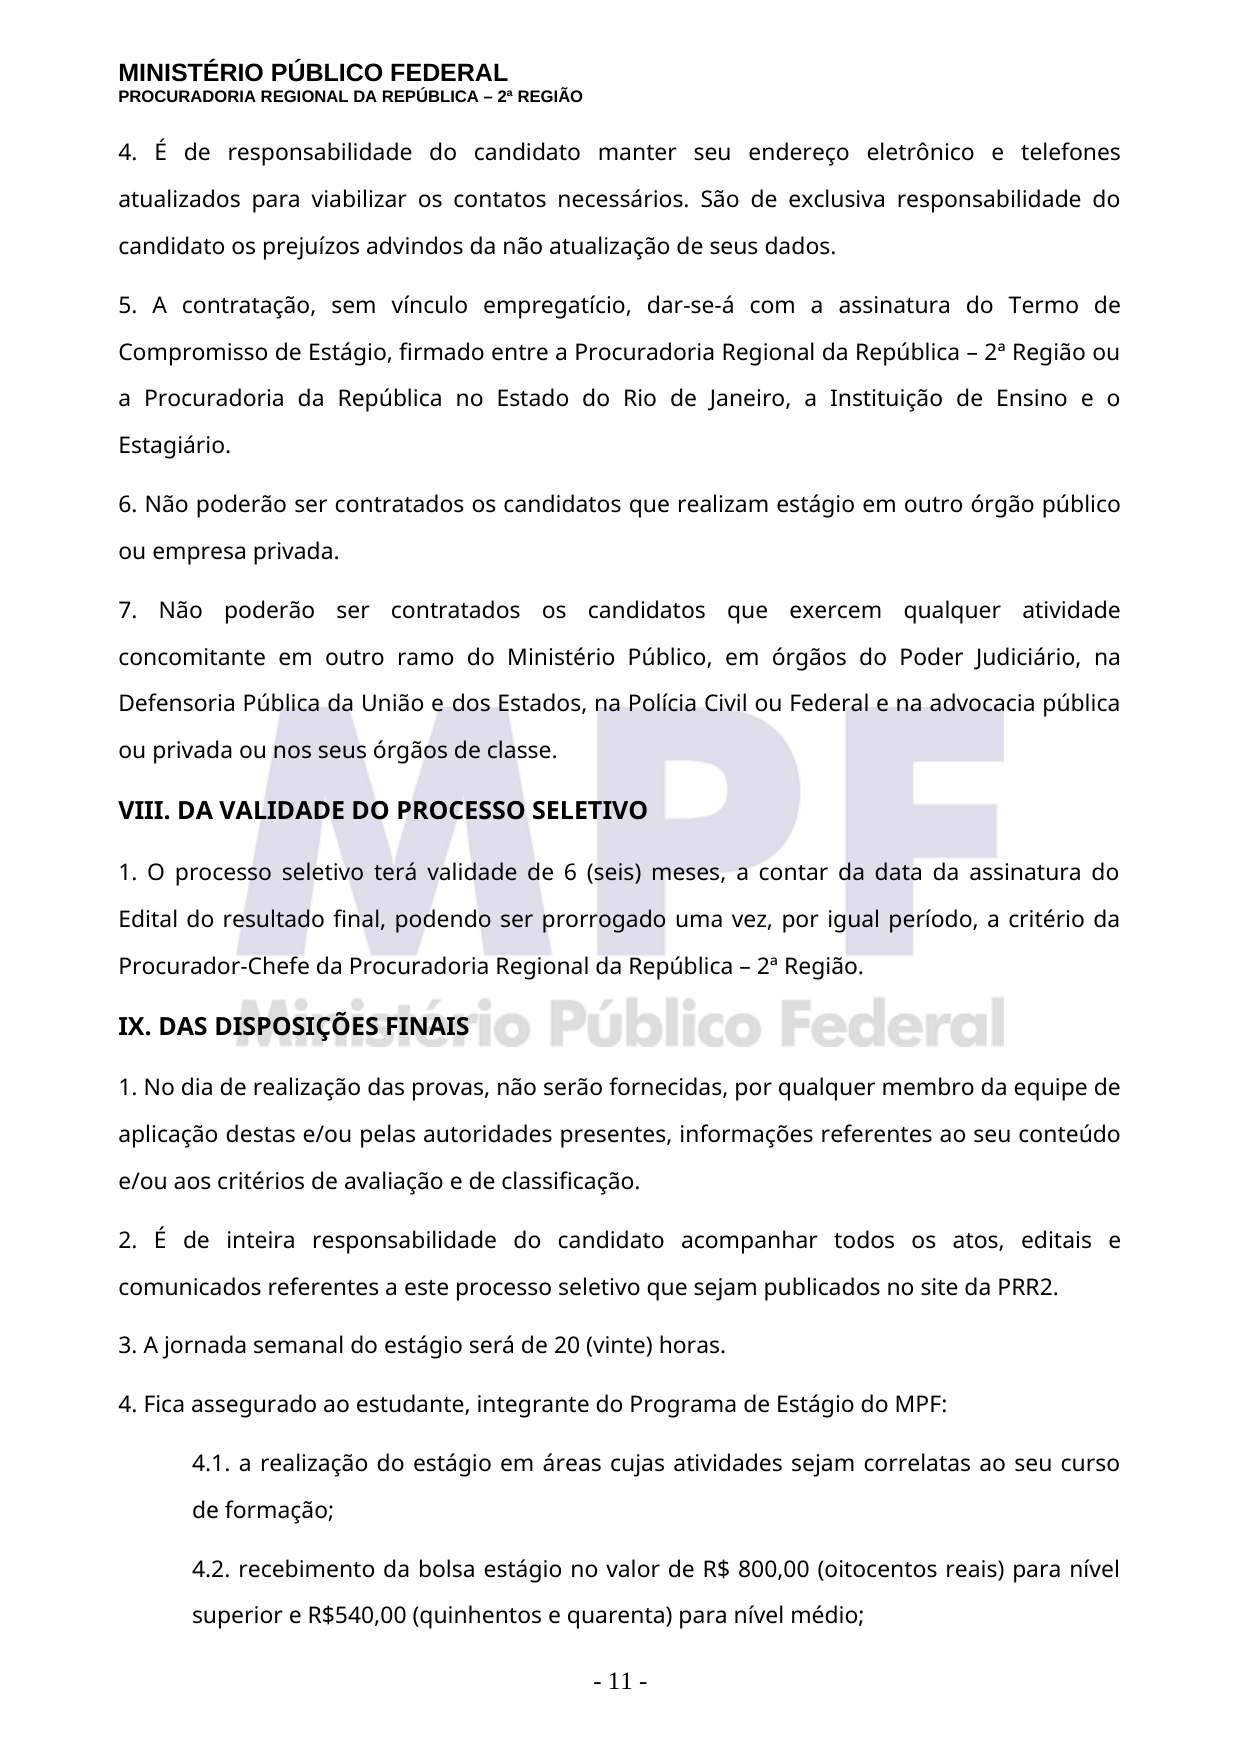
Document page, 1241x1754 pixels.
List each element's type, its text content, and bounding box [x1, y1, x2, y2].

picture [236, 1042, 1004, 1047]
text 5. A contratação, sem vínculo empregatício, dar-se-á com a assinatura do Termo de Compromisso de Estágio, firmado entre a Procuradoria Regional da República – 2ª Região ou a Procuradoria da República no Estado do Rio de Janeiro, a Instituição de Ensino e o Estagiário. [118, 289, 1122, 461]
text 4.2. recebimento da bolsa estágio no valor de R$ 800,00 (oitocentos reais) para nível superior e R$540,00 (quinhentos e quarenta) para nível médio; [192, 1553, 1122, 1631]
text 4. É de responsabilidade do candidato manter seu endereço eletrônico e telefones atualizados para viabilizar os contatos necessários. São de exclusiva responsabilidade do candidato os prejuízos advindos da não atualização de seus dados. [118, 136, 1122, 261]
text 7. Não poderão ser contratados os candidatos que exercem qualquer atividade concomitante em outro ramo do Ministério Público, em órgãos do Poder Judiciário, na Defensoria Pública da União e dos Estados, na Polícia Civil ou Federal e na advocacia pública ou privada ou nos seus órgãos de classe. [118, 594, 1122, 766]
text 1. No dia de realização das provas, não serão fornecidas, por qualquer membro da equipe de aplicação destas e/ou pelas autoridades presentes, informações referentes ao seu conteúdo e/ou aos critérios de avaliação e de classificação. [118, 1071, 1122, 1196]
text 4. Fica assegurado ao estudante, integrante do Programa de Estágio do MPF: [118, 1388, 1122, 1419]
text IX. DAS DISPOSIÇÕES FINAIS [118, 1008, 1122, 1042]
text 2. É de inteira responsabilidade do candidato acompanhar todos os atos, editais e comunicados referentes a este processo seletivo que sejam publicados no site da PRR2. [118, 1224, 1122, 1302]
text 1. O processo seletivo terá validade de 6 (seis) meses, a contar da data da assinatura do Edital do resultado final, podendo ser prorrogado uma vez, por igual período, a critério da Procurador-Chefe da Procuradoria Regional da República – 2ª Região. [118, 856, 1122, 981]
text 6. Não poderão ser contratados os candidatos que realizam estágio em outro órgão público ou empresa privada. [118, 488, 1122, 566]
text 3. A jornada semanal do estágio será de 20 (vinte) horas. [118, 1329, 1122, 1361]
picture [236, 981, 1004, 1008]
text 4.1. a realização do estágio em áreas cujas atividades sejam correlatas ao seu curso de formação; [192, 1447, 1122, 1525]
picture [236, 827, 1004, 856]
picture [236, 766, 1004, 793]
text VIII. DA VALIDADE DO PROCESSO SELETIVO [118, 793, 1122, 827]
